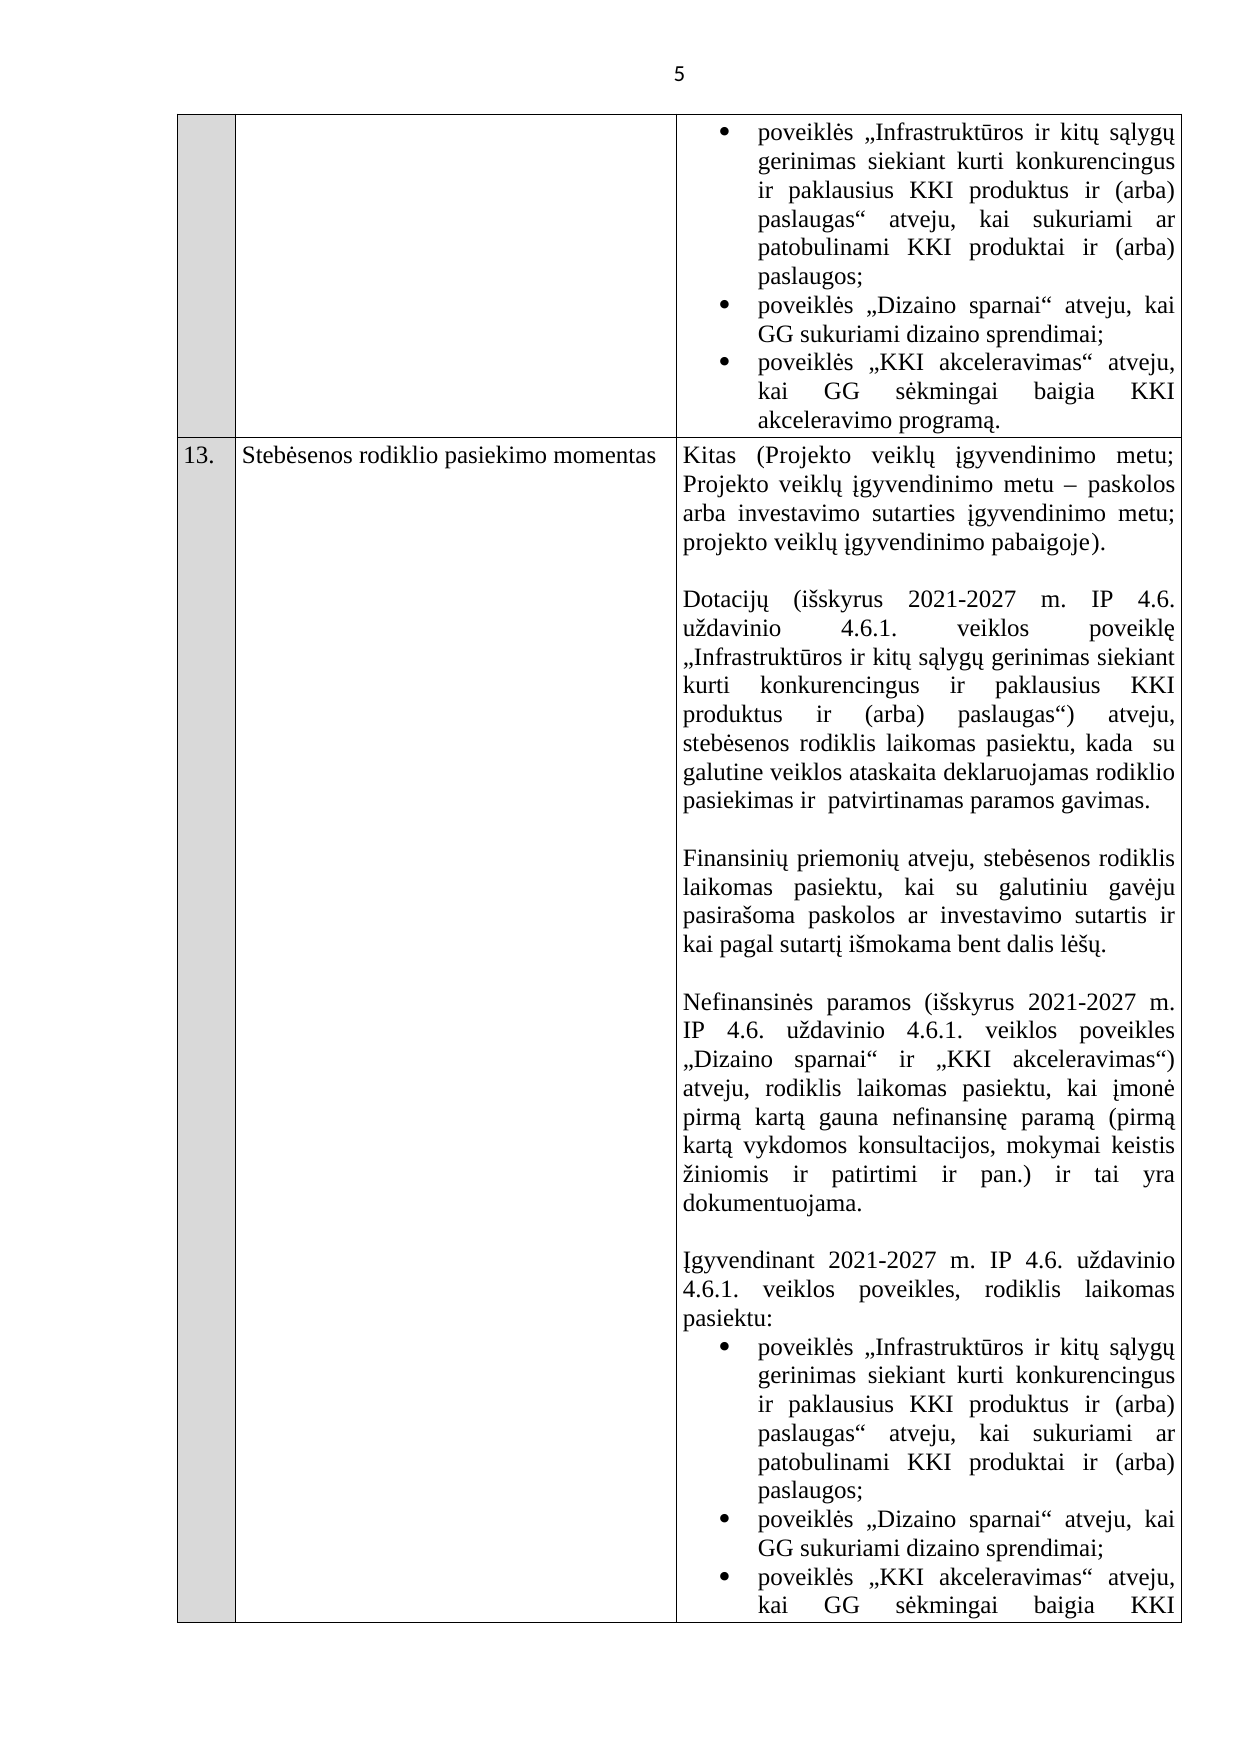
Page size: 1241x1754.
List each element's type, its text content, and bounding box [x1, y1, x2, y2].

table_cell [236, 115, 676, 437]
table_cell 13. [178, 438, 235, 1622]
table_cell [178, 115, 235, 437]
table_cell Stebėsenos rodiklio pasiekimo momentas [236, 438, 676, 1622]
table_cell  poveiklės „Infrastruktūros ir kitų sąlygų gerinimas siekiant kurti konkurencingus ir paklausius KKI produktus ir (arba) paslaugas“ atveju, kai sukuriami ar patobulinami KKI produktai ir (arba) paslaugos;  poveiklės „Dizaino sparnai“ atveju, kai GG sukuriami dizaino sprendimai;  poveiklės „KKI akceleravimas“ atveju, kai GG sėkmingai baigia KKI akceleravimo programą. [677, 115, 1181, 437]
table_cell Kitas (Projekto veiklų įgyvendinimo metu; Projekto veiklų įgyvendinimo metu – paskolos arba investavimo sutarties įgyvendinimo metu; projekto veiklų įgyvendinimo pabaigoje). Dotacijų (išskyrus 2021-2027 m. IP 4.6. uždavinio 4.6.1. veiklos poveiklę „Infrastruktūros ir kitų sąlygų gerinimas siekiant kurti konkurencingus ir paklausius KKI produktus ir (arba) paslaugas“) atveju, stebėsenos rodiklis laikomas pasiektu, kada su galutine veiklos ataskaita deklaruojamas rodiklio pasiekimas ir patvirtinamas paramos gavimas. Finansinių priemonių atveju, stebėsenos rodiklis laikomas pasiektu, kai su galutiniu gavėju pasirašoma paskolos ar investavimo sutartis ir kai pagal sutartį išmokama bent dalis lėšų. Nefinansinės paramos (išskyrus 2021-2027 m. IP 4.6. uždavinio 4.6.1. veiklos poveikles „Dizaino sparnai“ ir „KKI akceleravimas“) atveju, rodiklis laikomas pasiektu, kai įmonė pirmą kartą gauna nefinansinę paramą (pirmą kartą vykdomos konsultacijos, mokymai keistis žiniomis ir patirtimi ir pan.) ir tai yra dokumentuojama. Įgyvendinant 2021-2027 m. IP 4.6. uždavinio 4.6.1. veiklos poveikles, rodiklis laikomas pasiektu:  poveiklės „Infrastruktūros ir kitų sąlygų gerinimas siekiant kurti konkurencingus ir paklausius KKI produktus ir (arba) paslaugas“ atveju, kai sukuriami ar patobulinami KKI produktai ir (arba) paslaugos;  poveiklės „Dizaino sparnai“ atveju, kai GG sukuriami dizaino sprendimai;  poveiklės „KKI akceleravimas“ atveju, kai GG sėkmingai baigia KKI [677, 438, 1181, 1622]
